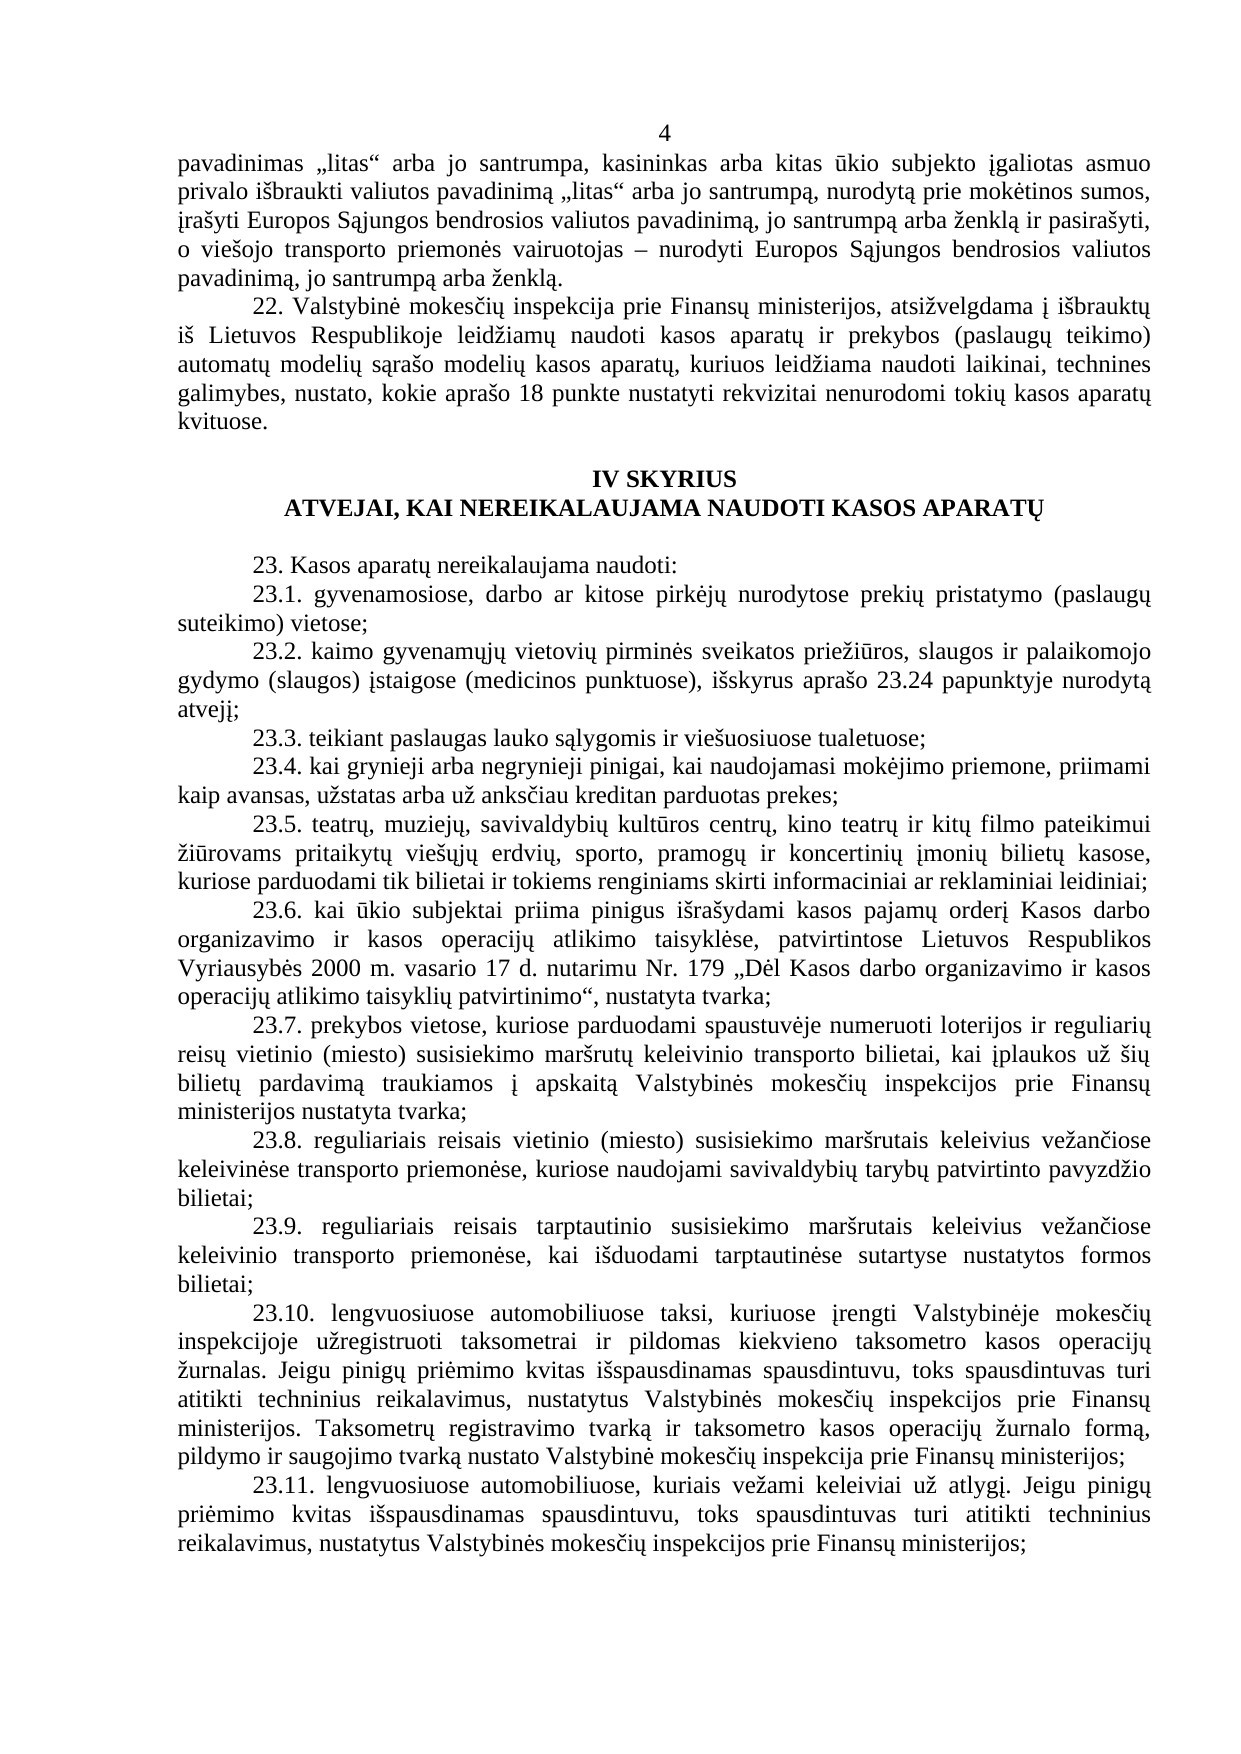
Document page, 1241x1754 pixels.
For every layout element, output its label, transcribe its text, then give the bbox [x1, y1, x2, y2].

text 23.1. gyvenamosiose, darbo ar kitose pirkėjų nurodytose prekių pristatymo (paslaugų suteikimo) vietose; [177, 579, 1152, 636]
text 22. Valstybinė mokesčių inspekcija prie Finansų ministerijos, atsižvelgdama į išbrauktų iš Lietuvos Respublikoje leidžiamų naudoti kasos aparatų ir prekybos (paslaugų teikimo) automatų modelių sąrašo modelių kasos aparatų, kuriuos leidžiama naudoti laikinai, technines galimybes, nustato, kokie aprašo 18 punkte nustatyti rekvizitai nenurodomi tokių kasos aparatų kvituose. [177, 291, 1152, 435]
text 23.6. kai ūkio subjektai priima pinigus išrašydami kasos pajamų orderį Kasos darbo organizavimo ir kasos operacijų atlikimo taisyklėse, patvirtintose Lietuvos Respublikos Vyriausybės 2000 m. vasario 17 d. nutarimu Nr. 179 „Dėl Kasos darbo organizavimo ir kasos operacijų atlikimo taisyklių patvirtinimo“, nustatyta tvarka; [177, 895, 1152, 1010]
text 23. Kasos aparatų nereikalaujama naudoti: [177, 550, 1152, 579]
text 23.4. kai grynieji arba negrynieji pinigai, kai naudojamasi mokėjimo priemone, priimami kaip avansas, užstatas arba už anksčiau kreditan parduotas prekes; [177, 751, 1152, 809]
text IV SKYRIUS [177, 464, 1152, 493]
text 23.7. prekybos vietose, kuriose parduodami spaustuvėje numeruoti loterijos ir reguliarių reisų vietinio (miesto) susisiekimo maršrutų keleivinio transporto bilietai, kai įplaukos už šių bilietų pardavimą traukiamos į apskaitą Valstybinės mokesčių inspekcijos prie Finansų ministerijos nustatyta tvarka; [177, 1010, 1152, 1125]
text ATVEJAI, KAI NEREIKALAUJAMA NAUDOTI KASOS APARATŲ [177, 493, 1152, 521]
text 23.8. reguliariais reisais vietinio (miesto) susisiekimo maršrutais keleivius vežančiose keleivinėse transporto priemonėse, kuriose naudojami savivaldybių tarybų patvirtinto pavyzdžio bilietai; [177, 1125, 1152, 1211]
text pavadinimas „litas“ arba jo santrumpa, kasininkas arba kitas ūkio subjekto įgaliotas asmuo privalo išbraukti valiutos pavadinimą „litas“ arba jo santrumpą, nurodytą prie mokėtinos sumos, įrašyti Europos Sąjungos bendrosios valiutos pavadinimą, jo santrumpą arba ženklą ir pasirašyti, o viešojo transporto priemonės vairuotojas – nurodyti Europos Sąjungos bendrosios valiutos pavadinimą, jo santrumpą arba ženklą. [177, 148, 1152, 291]
text 23.5. teatrų, muziejų, savivaldybių kultūros centrų, kino teatrų ir kitų filmo pateikimui žiūrovams pritaikytų viešųjų erdvių, sporto, pramogų ir koncertinių įmonių bilietų kasose, kuriose parduodami tik bilietai ir tokiems renginiams skirti informaciniai ar reklaminiai leidiniai; [177, 809, 1152, 895]
text 23.9. reguliariais reisais tarptautinio susisiekimo maršrutais keleivius vežančiose keleivinio transporto priemonėse, kai išduodami tarptautinėse sutartyse nustatytos formos bilietai; [177, 1211, 1152, 1298]
text 23.10. lengvuosiuose automobiliuose taksi, kuriuose įrengti Valstybinėje mokesčių inspekcijoje užregistruoti taksometrai ir pildomas kiekvieno taksometro kasos operacijų žurnalas. Jeigu pinigų priėmimo kvitas išspausdinamas spausdintuvu, toks spausdintuvas turi atitikti techninius reikalavimus, nustatytus Valstybinės mokesčių inspekcijos prie Finansų ministerijos. Taksometrų registravimo tvarką ir taksometro kasos operacijų žurnalo formą, pildymo ir saugojimo tvarką nustato Valstybinė mokesčių inspekcija prie Finansų ministerijos; [177, 1298, 1152, 1470]
text 23.2. kaimo gyvenamųjų vietovių pirminės sveikatos priežiūros, slaugos ir palaikomojo gydymo (slaugos) įstaigose (medicinos punktuose), išskyrus aprašo 23.24 papunktyje nurodytą atvejį; [177, 636, 1152, 723]
text 23.3. teikiant paslaugas lauko sąlygomis ir viešuosiuose tualetuose; [177, 723, 1152, 751]
text 23.11. lengvuosiuose automobiliuose, kuriais vežami keleiviai už atlygį. Jeigu pinigų priėmimo kvitas išspausdinamas spausdintuvu, toks spausdintuvas turi atitikti techninius reikalavimus, nustatytus Valstybinės mokesčių inspekcijos prie Finansų ministerijos; [177, 1470, 1152, 1556]
